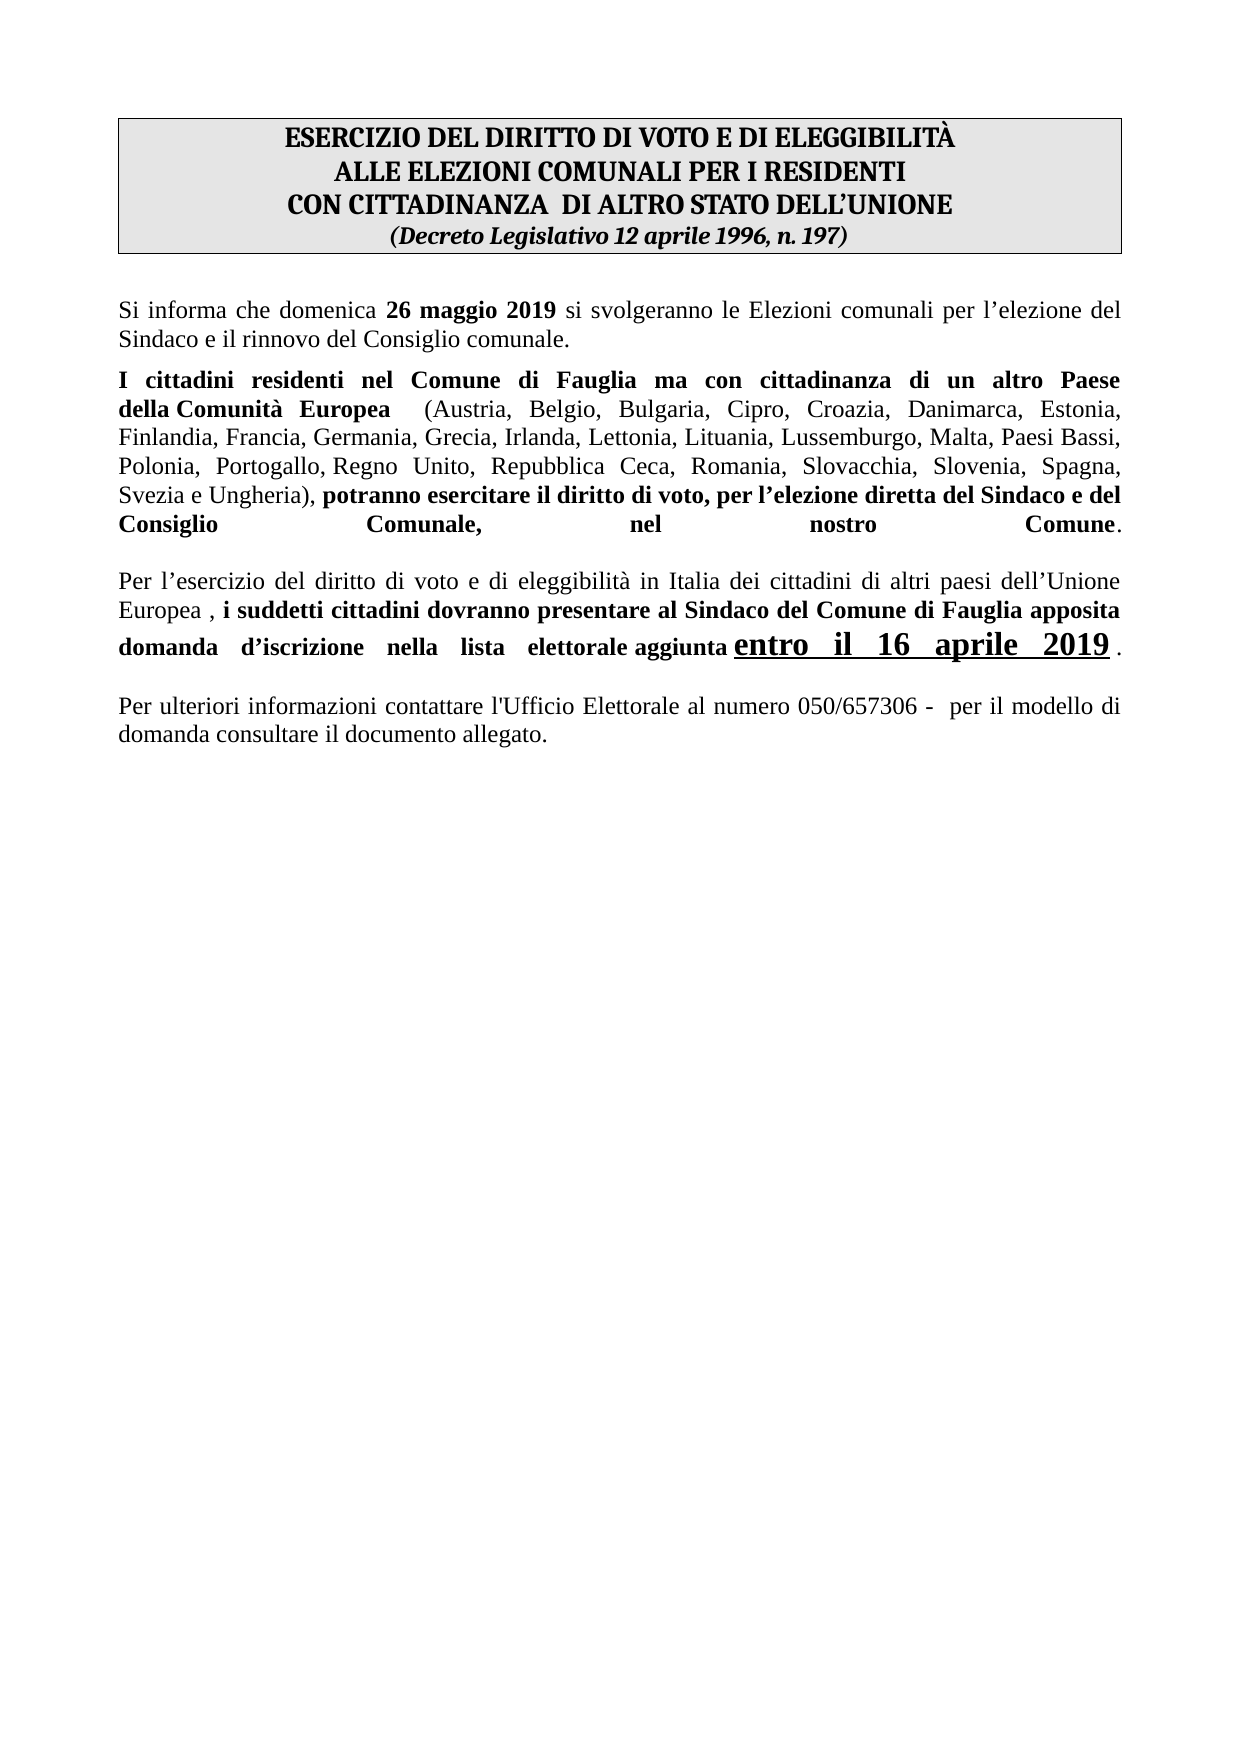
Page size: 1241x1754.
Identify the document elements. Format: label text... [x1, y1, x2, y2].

text Si informa che domenica 26 maggio 2019 si svolgeranno le Elezioni comunali per l’elezione del Sindaco e il rinnovo del Consiglio comunale. [118, 295, 1122, 352]
subtitle ESERCIZIO DEL DIRITTO DI VOTO E DI ELEGGIBILITà [119, 119, 1121, 152]
subtitle con CITTADINanza dI altro stato DELL’UNIONE [119, 185, 1121, 219]
text (decreto Legislativo 12 aprile 1996, n. 197) [119, 219, 1121, 253]
text I cittadini residenti nel Comune di Fauglia ma con cittadinanza di un altro Paese della Comunità Europea (Austria, Belgio, Bulgaria, Cipro, Croazia, Danimarca, Estonia, Finlandia, Francia, Germania, Grecia, Irlanda, Lettonia, Lituania, Lussemburgo, Malta, Paesi Bassi, Polonia, Portogallo, Regno Unito, Repubblica Ceca, Romania, Slovacchia, Slovenia, Spagna, Svezia e Ungheria), potranno esercitare il diritto di voto, per l’elezione diretta del Sindaco e del Consiglio Comunale, nel nostro Comune. Per l’esercizio del diritto di voto e di eleggibilità in Italia dei cittadini di altri paesi dell’Unione Europea , i suddetti cittadini dovranno presentare al Sindaco del Comune di Fauglia apposita domanda d’iscrizione nella lista elettorale aggiunta entro il 16 aprile 2019 . Per ulteriori informazioni contattare l'Ufficio Elettorale al numero 050/657306 - per il modello di domanda consultare il documento allegato. [118, 365, 1122, 748]
subtitle ALLE ELEZIONI COMUNALI PER I residenti [119, 152, 1121, 185]
